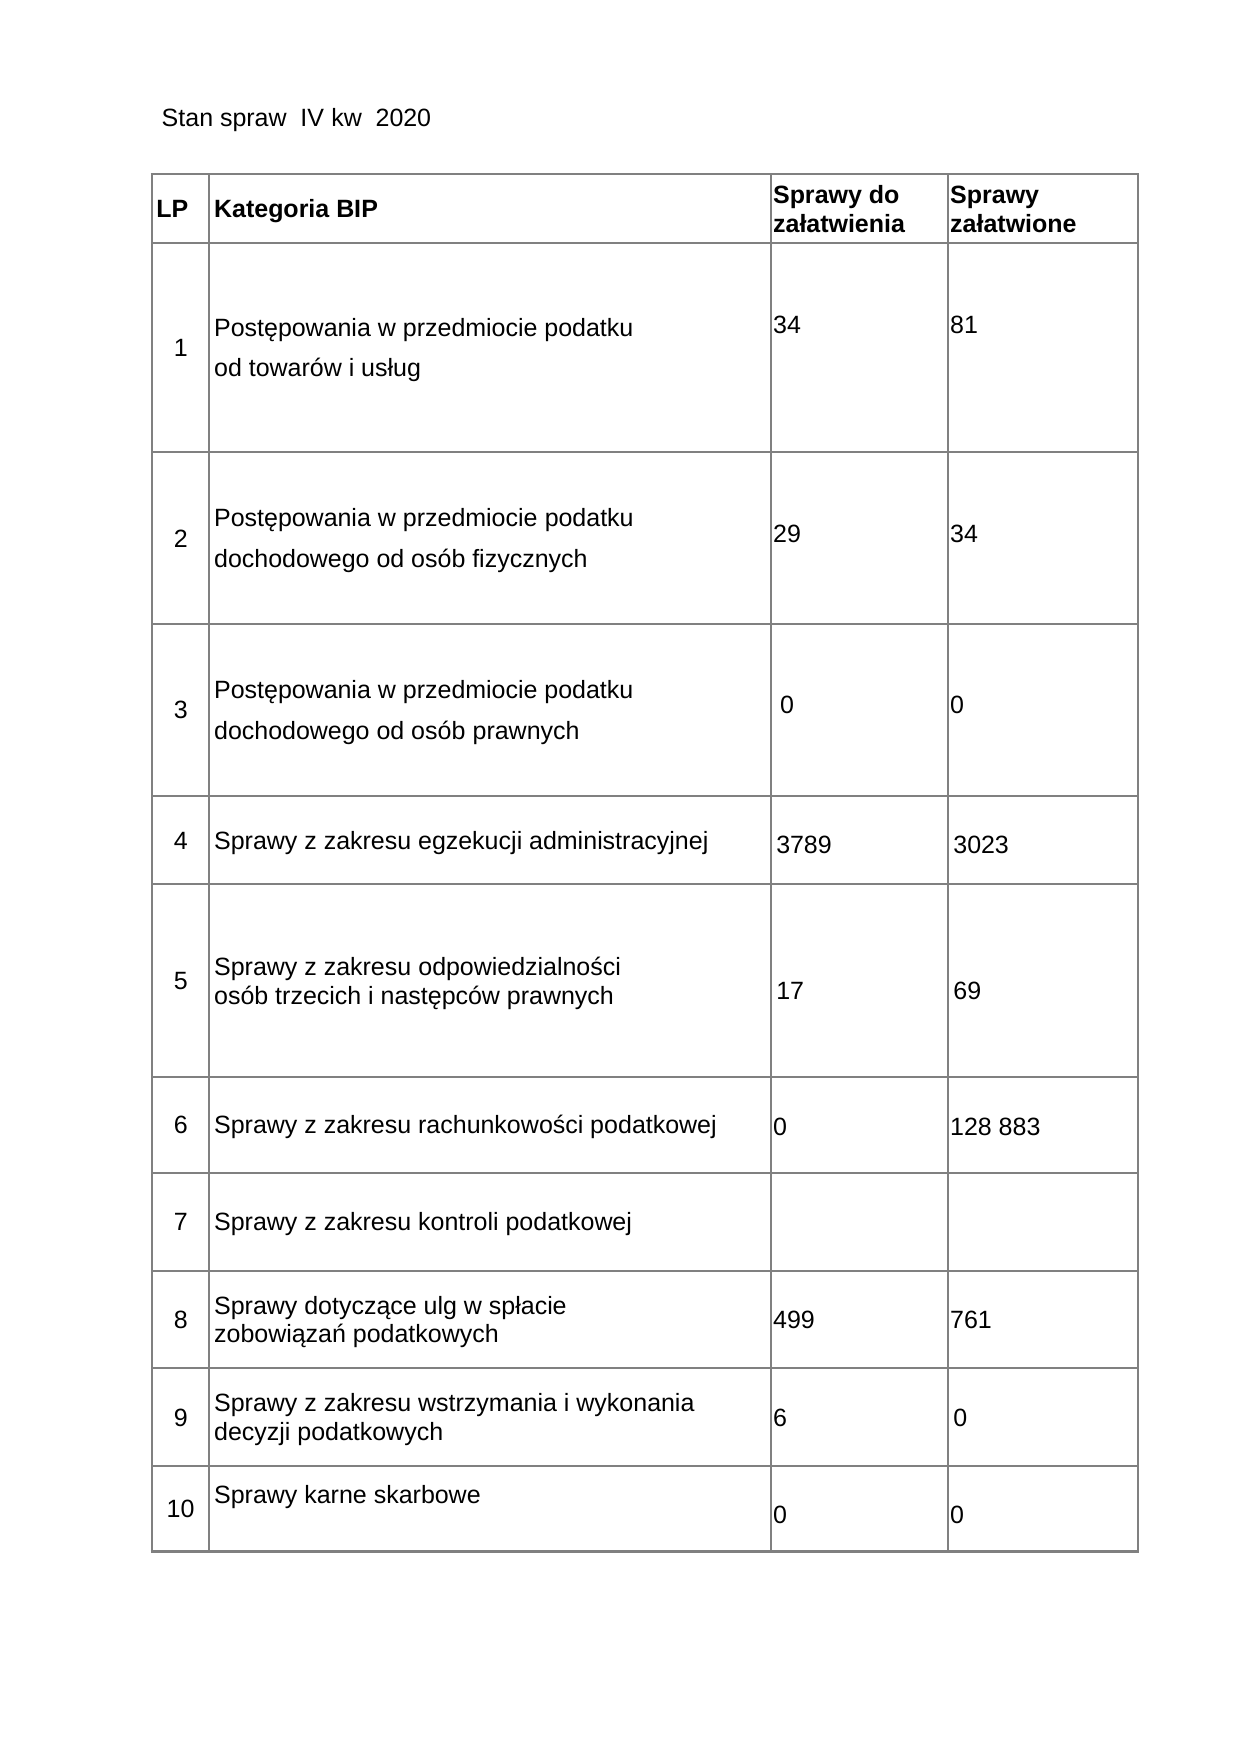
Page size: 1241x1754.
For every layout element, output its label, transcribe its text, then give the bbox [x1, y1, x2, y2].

table_cell 69 [949, 885, 1137, 1076]
table_header Kategoria BIP [210, 175, 770, 242]
table_cell 3023 [949, 797, 1137, 883]
table_cell 3 [153, 625, 208, 795]
table_cell 6 [153, 1078, 208, 1172]
subtitle Stan spraw IV kw 2020 [148, 103, 1122, 132]
table_cell 10 [153, 1467, 208, 1550]
table_cell Sprawy z zakresu wstrzymania i wykonania decyzji podatkowych [210, 1369, 770, 1465]
table_cell 0 [772, 1078, 947, 1172]
table_cell Postępowania w przedmiocie podatku dochodowego od osób fizycznych [210, 453, 770, 623]
table_cell 8 [153, 1272, 208, 1367]
table_cell 9 [153, 1369, 208, 1465]
table_header Sprawy do załatwienia [772, 175, 947, 242]
table_cell Postępowania w przedmiocie podatku od towarów i usług [210, 244, 770, 451]
table_cell Sprawy z zakresu kontroli podatkowej [210, 1174, 770, 1269]
table_cell Postępowania w przedmiocie podatku dochodowego od osób prawnych [210, 625, 770, 795]
table_header Sprawy załatwione [949, 175, 1137, 242]
table_cell [949, 1174, 1137, 1269]
table_cell 1 [153, 244, 208, 451]
table_cell 0 [949, 1369, 1137, 1465]
table_cell 3789 [772, 797, 947, 883]
table_cell 34 [772, 244, 947, 451]
table_cell Sprawy z zakresu egzekucji administracyjnej [210, 797, 770, 883]
table_cell 128 883 [949, 1078, 1137, 1172]
table_cell 0 [772, 1467, 947, 1550]
table_cell Sprawy z zakresu rachunkowości podatkowej [210, 1078, 770, 1172]
table_cell 499 [772, 1272, 947, 1367]
table_cell 2 [153, 453, 208, 623]
table_cell 5 [153, 885, 208, 1076]
table_cell 7 [153, 1174, 208, 1269]
table_cell Sprawy dotyczące ulg w spłacie zobowiązań podatkowych [210, 1272, 770, 1367]
table_cell Sprawy z zakresu odpowiedzialności osób trzecich i następców prawnych [210, 885, 770, 1076]
table_cell 0 [772, 625, 947, 795]
table_cell 17 [772, 885, 947, 1076]
table_cell Sprawy karne skarbowe [210, 1467, 770, 1550]
table_cell [772, 1174, 947, 1269]
table_cell 29 [772, 453, 947, 623]
table_cell 6 [772, 1369, 947, 1465]
table_header LP [153, 175, 208, 242]
table_cell 81 [949, 244, 1137, 451]
table_cell 4 [153, 797, 208, 883]
table_cell 0 [949, 1467, 1137, 1550]
table_cell 761 [949, 1272, 1137, 1367]
table_cell 34 [949, 453, 1137, 623]
table_cell 0 [949, 625, 1137, 795]
